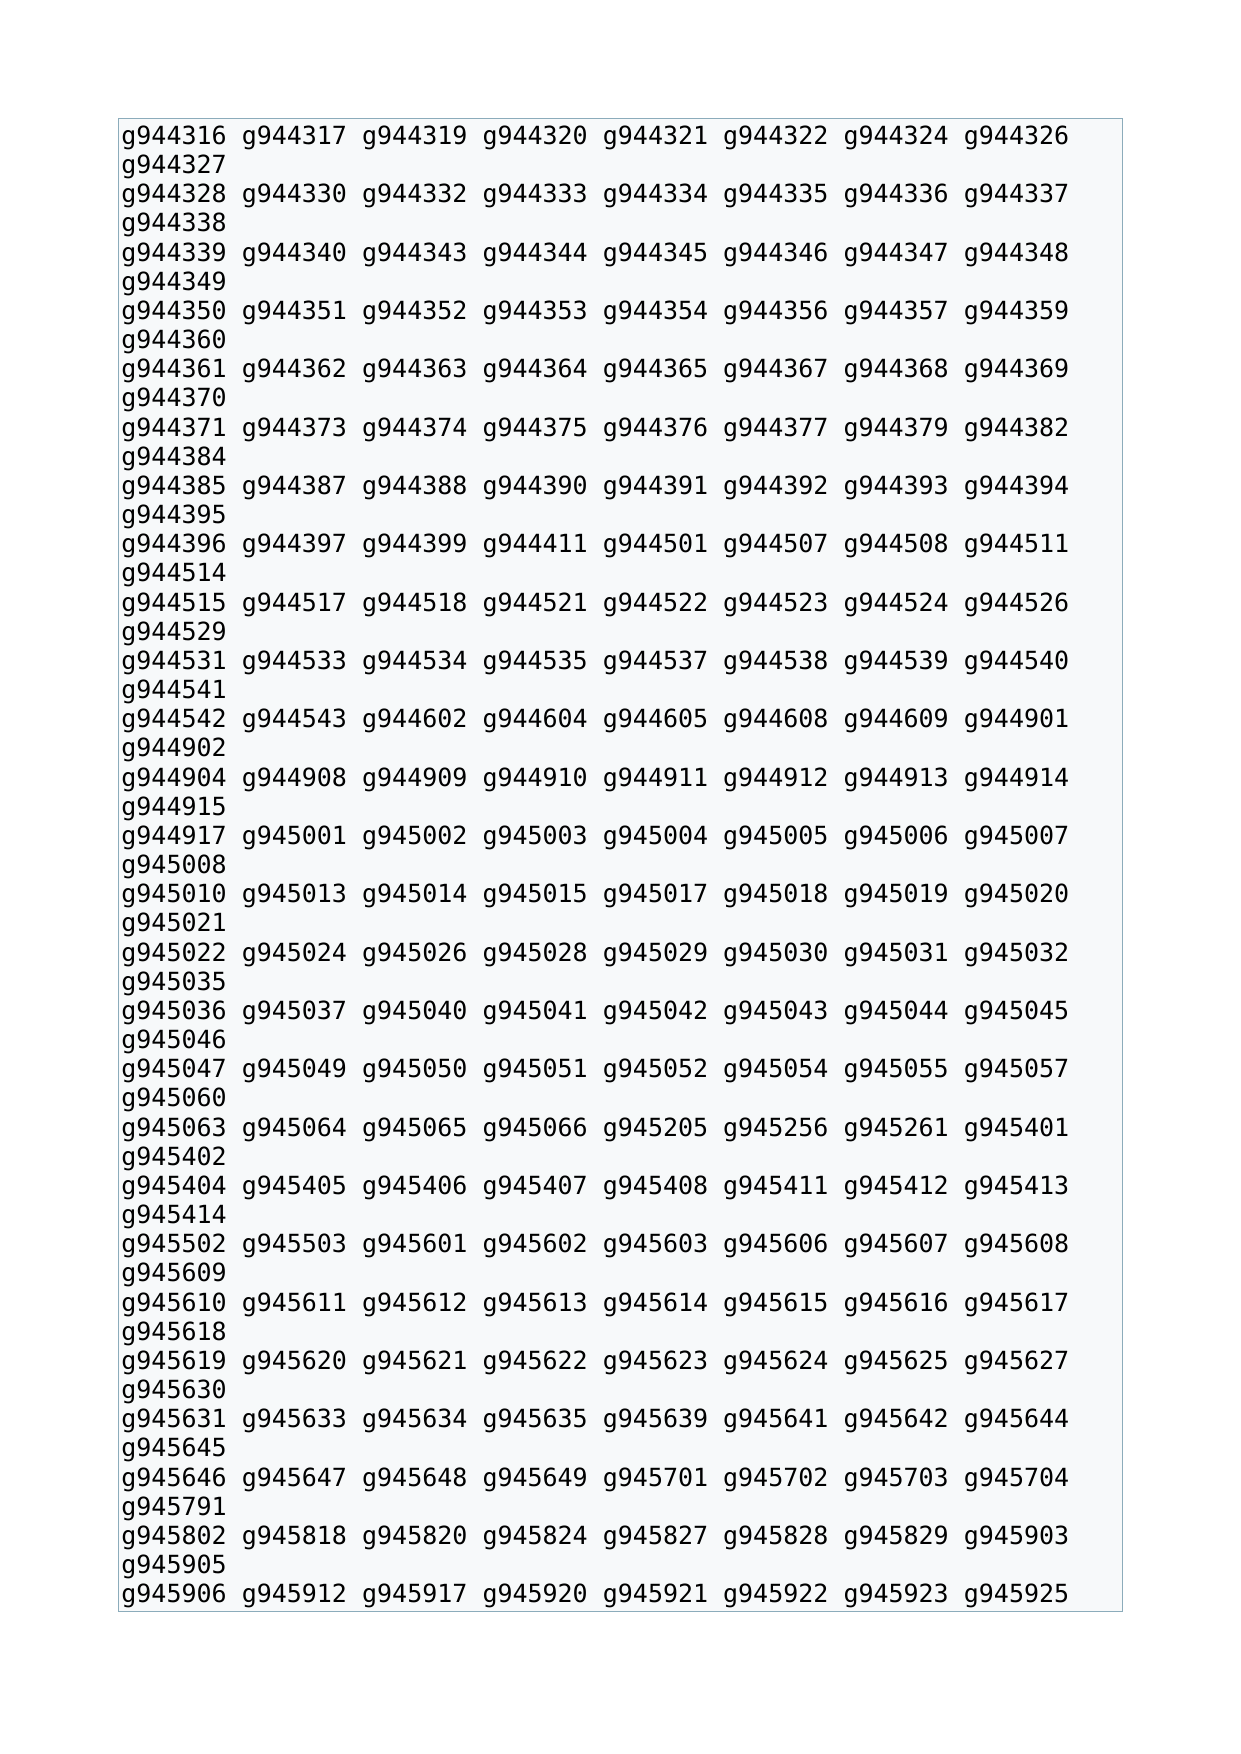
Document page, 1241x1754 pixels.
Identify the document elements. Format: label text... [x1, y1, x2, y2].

text g944316 g944317 g944319 g944320 g944321 g944322 g944324 g944326 g944327 g944328 g944330 g944332 g944333 g944334 g944335 g944336 g944337 g944338 g944339 g944340 g944343 g944344 g944345 g944346 g944347 g944348 g944349 g944350 g944351 g944352 g944353 g944354 g944356 g944357 g944359 g944360 g944361 g944362 g944363 g944364 g944365 g944367 g944368 g944369 g944370 g944371 g944373 g944374 g944375 g944376 g944377 g944379 g944382 g944384 g944385 g944387 g944388 g944390 g944391 g944392 g944393 g944394 g944395 g944396 g944397 g944399 g944411 g944501 g944507 g944508 g944511 g944514 g944515 g944517 g944518 g944521 g944522 g944523 g944524 g944526 g944529 g944531 g944533 g944534 g944535 g944537 g944538 g944539 g944540 g944541 g944542 g944543 g944602 g944604 g944605 g944608 g944609 g944901 g944902 g944904 g944908 g944909 g944910 g944911 g944912 g944913 g944914 g944915 g944917 g945001 g945002 g945003 g945004 g945005 g945006 g945007 g945008 g945010 g945013 g945014 g945015 g945017 g945018 g945019 g945020 g945021 g945022 g945024 g945026 g945028 g945029 g945030 g945031 g945032 g945035 g945036 g945037 g945040 g945041 g945042 g945043 g945044 g945045 g945046 g945047 g945049 g945050 g945051 g945052 g945054 g945055 g945057 g945060 g945063 g945064 g945065 g945066 g945205 g945256 g945261 g945401 g945402 g945404 g945405 g945406 g945407 g945408 g945411 g945412 g945413 g945414 g945502 g945503 g945601 g945602 g945603 g945606 g945607 g945608 g945609 g945610 g945611 g945612 g945613 g945614 g945615 g945616 g945617 g945618 g945619 g945620 g945621 g945622 g945623 g945624 g945625 g945627 g945630 g945631 g945633 g945634 g945635 g945639 g945641 g945642 g945644 g945645 g945646 g945647 g945648 g945649 g945701 g945702 g945703 g945704 g945791 g945802 g945818 g945820 g945824 g945827 g945828 g945829 g945903 g945905 g945906 g945912 g945917 g945920 g945921 g945922 g945923 g945925 [119, 119, 1122, 1611]
